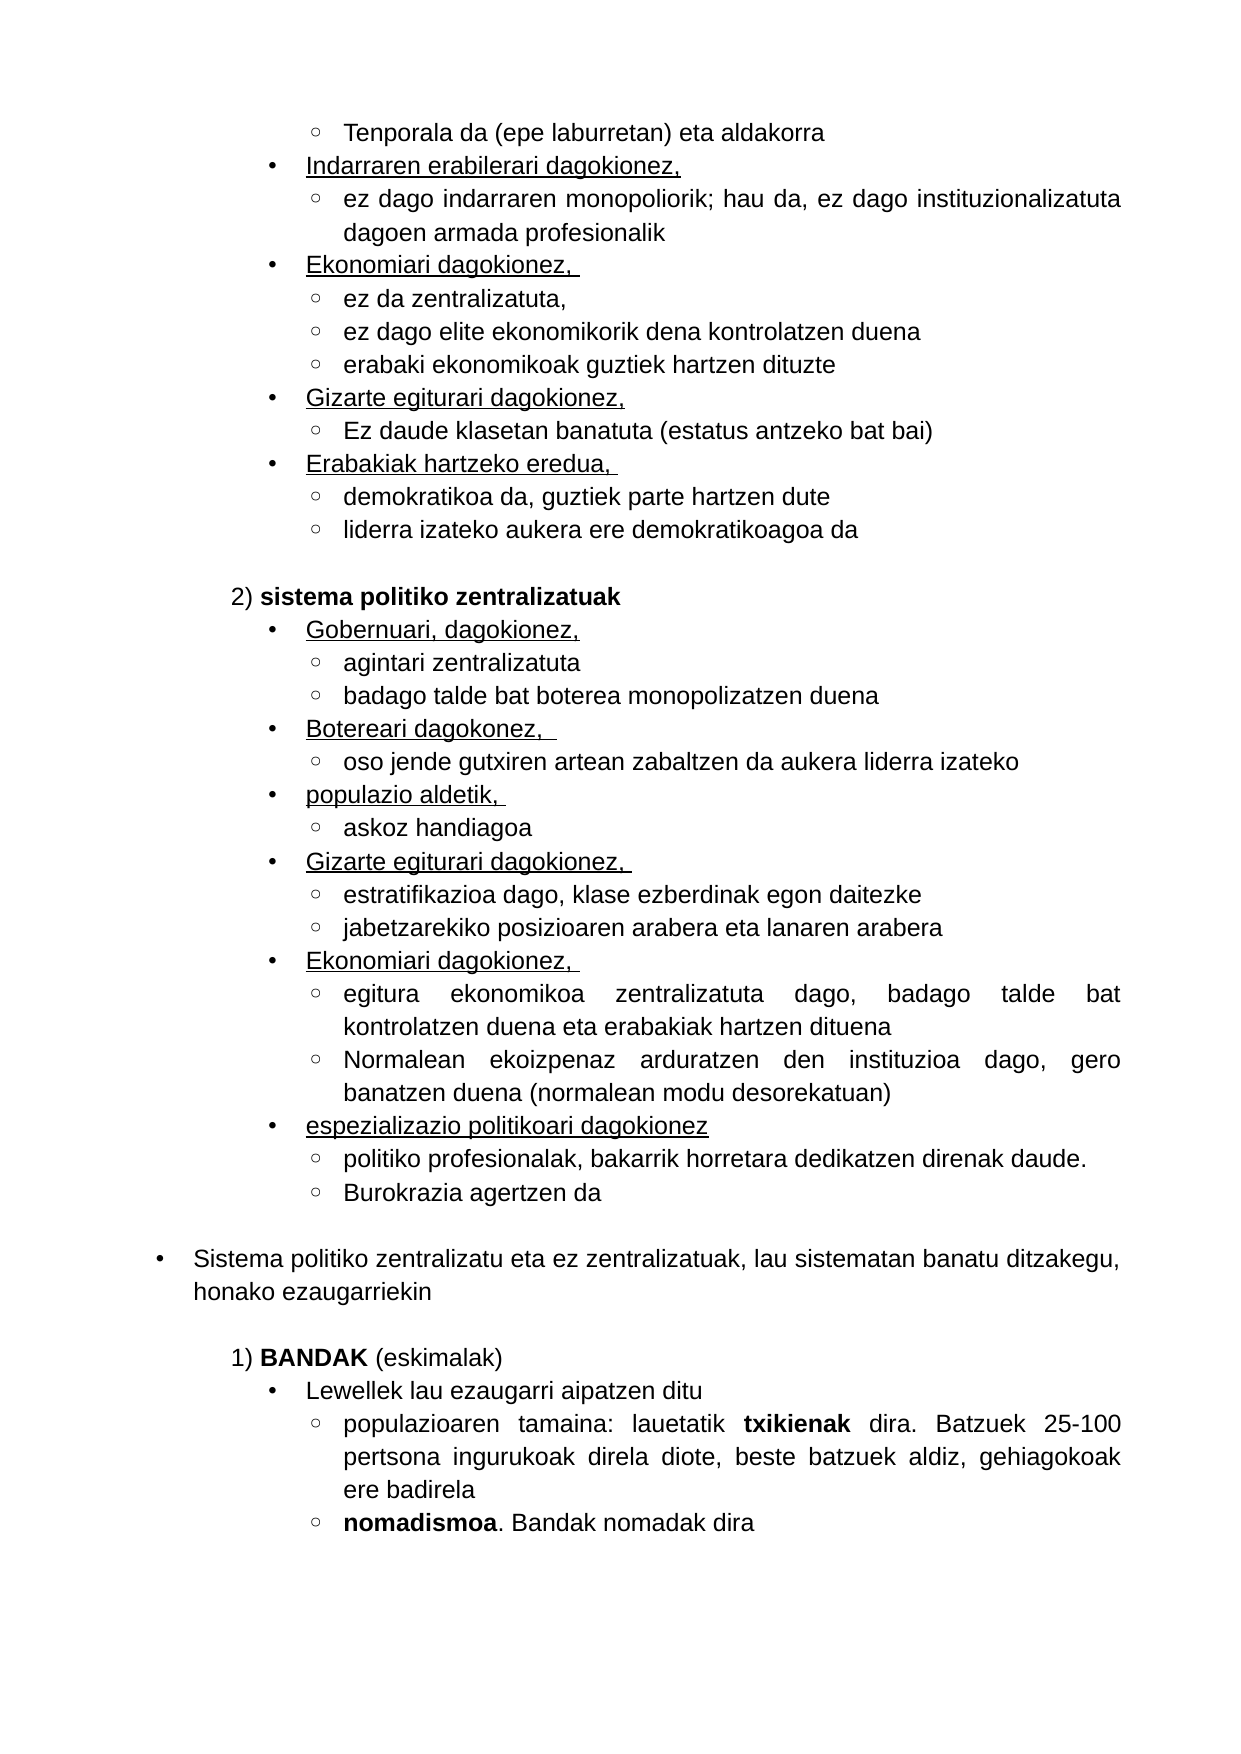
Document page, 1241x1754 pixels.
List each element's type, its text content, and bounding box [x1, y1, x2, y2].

list oso jende gutxiren artean zabaltzen da aukera liderra izateko [306, 747, 1122, 776]
list Indarraren erabilerari dagokionez, [268, 151, 1122, 180]
list Ekonomiari dagokionez, [268, 946, 1122, 975]
list Gizarte egiturari dagokionez, [268, 383, 1122, 412]
list Lewellek lau ezaugarri aipatzen ditu [268, 1376, 1122, 1405]
list jabetzarekiko posizioaren arabera eta lanaren arabera [306, 913, 1122, 942]
list badago talde bat boterea monopolizatzen duena [306, 681, 1122, 710]
list askoz handiagoa [306, 813, 1122, 842]
list populazioaren tamaina: lauetatik txikienak dira. Batzuek 25-100 pertsona ingurukoak direla diote, beste batzuek aldiz, gehiagokoak ere badirela [306, 1409, 1122, 1504]
list 1) BANDAK (eskimalak) [193, 1343, 1122, 1372]
list Erabakiak hartzeko eredua, [268, 449, 1122, 478]
list demokratikoa da, guztiek parte hartzen dute [306, 482, 1122, 511]
list liderra izateko aukera ere demokratikoagoa da [306, 516, 1122, 544]
list erabaki ekonomikoak guztiek hartzen dituzte [306, 350, 1122, 379]
list politiko profesionalak, bakarrik horretara dedikatzen direnak daude. [306, 1144, 1122, 1173]
list Gobernuari, dagokionez, [268, 615, 1122, 643]
list espezializazio politikoari dagokionez [268, 1111, 1122, 1140]
list ez dago elite ekonomikorik dena kontrolatzen duena [306, 317, 1122, 346]
list Normalean ekoizpenaz arduratzen den instituzioa dago, gero banatzen duena (normalean modu desorekatuan) [306, 1045, 1122, 1107]
list nomadismoa. Bandak nomadak dira [306, 1508, 1122, 1537]
list populazio aldetik, [268, 780, 1122, 809]
list estratifikazioa dago, klase ezberdinak egon daitezke [306, 880, 1122, 908]
list ez dago indarraren monopoliorik; hau da, ez dago instituzionalizatuta dagoen armada profesionalik [306, 184, 1122, 246]
list Ekonomiari dagokionez, [268, 251, 1122, 279]
list ez da zentralizatuta, [306, 284, 1122, 312]
list agintari zentralizatuta [306, 648, 1122, 677]
list Gizarte egiturari dagokionez, [268, 847, 1122, 875]
list Tenporala da (epe laburretan) eta aldakorra [306, 118, 1122, 147]
list Sistema politiko zentralizatu eta ez zentralizatuak, lau sistematan banatu ditzakegu, honako ezaugarriekin [156, 1244, 1122, 1306]
list 2) sistema politiko zentralizatuak [193, 582, 1122, 610]
list Burokrazia agertzen da [306, 1178, 1122, 1206]
list egitura ekonomikoa zentralizatuta dago, badago talde bat kontrolatzen duena eta erabakiak hartzen dituena [306, 979, 1122, 1041]
list Botereari dagokonez, [268, 714, 1122, 743]
list Ez daude klasetan banatuta (estatus antzeko bat bai) [306, 416, 1122, 445]
